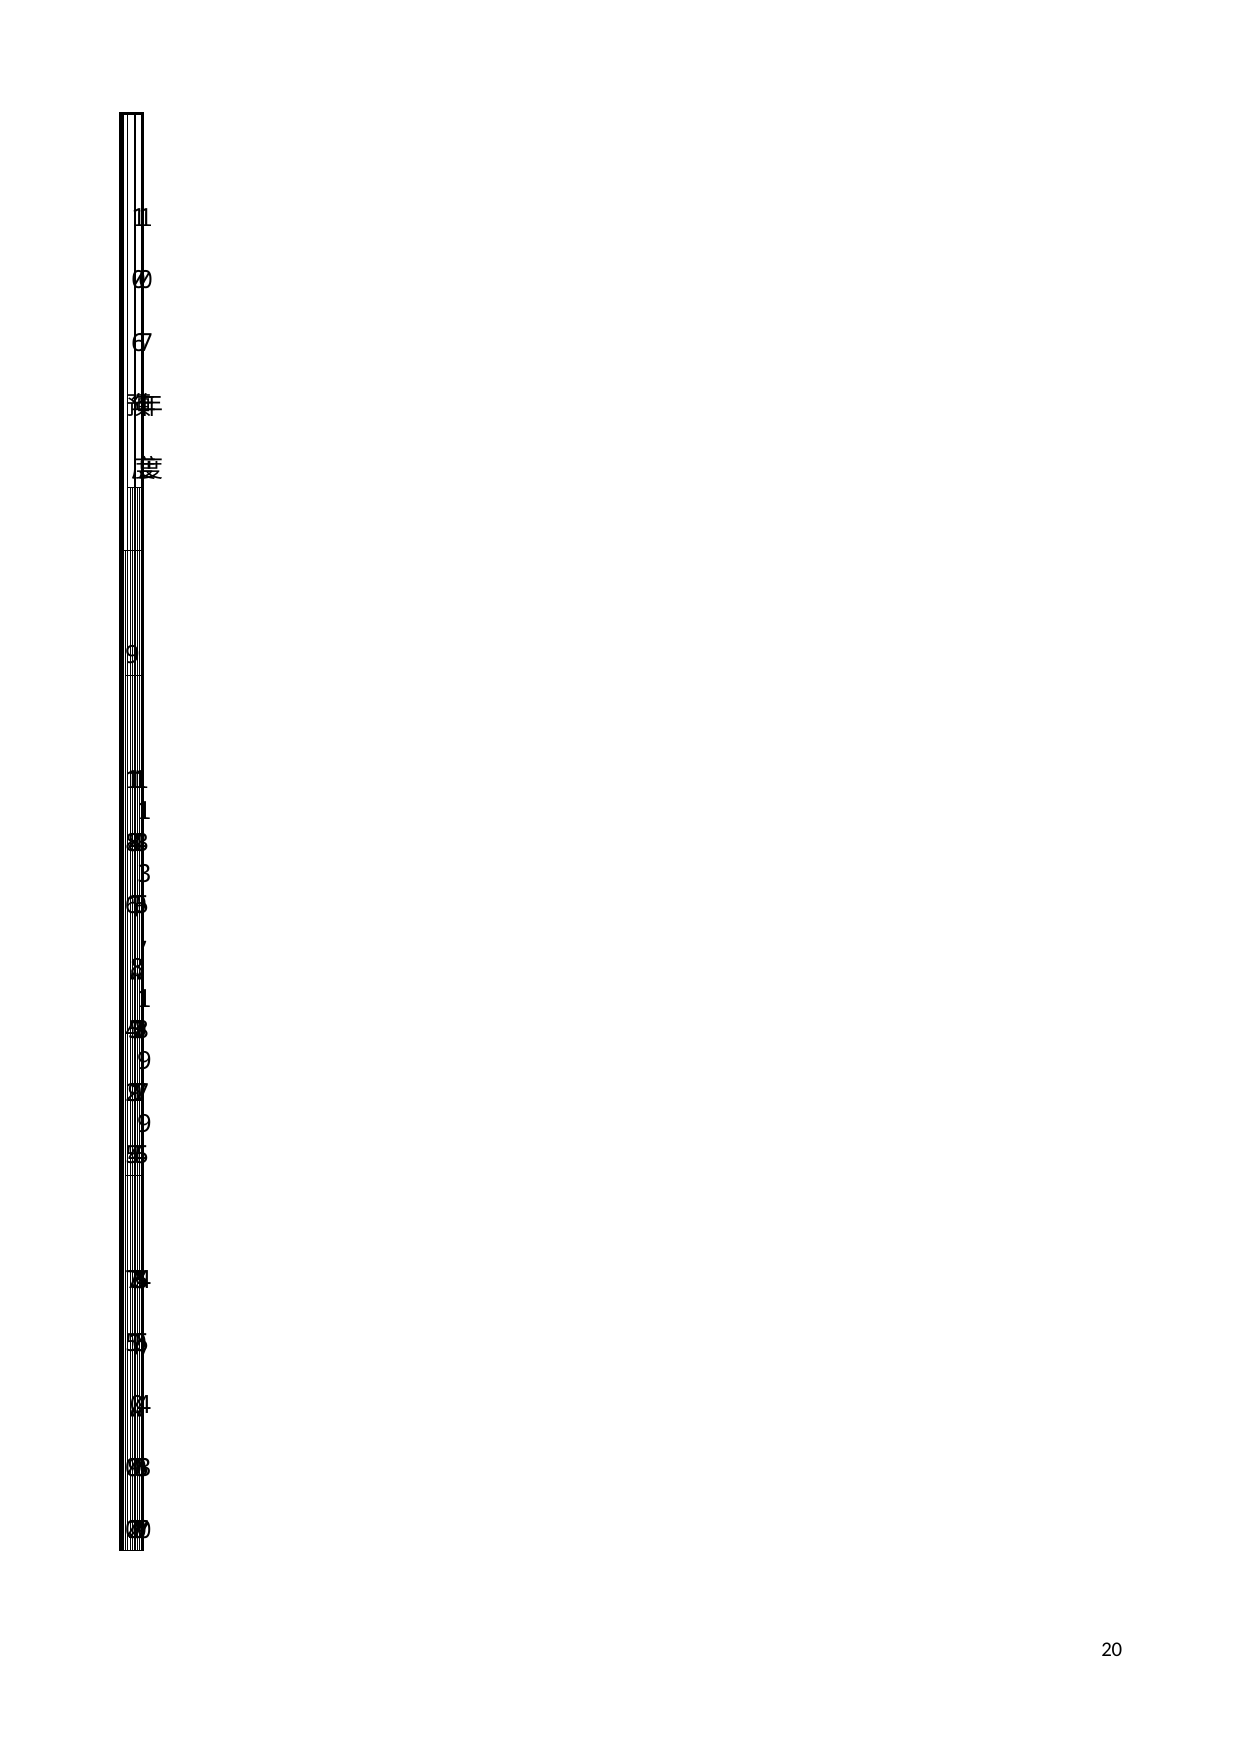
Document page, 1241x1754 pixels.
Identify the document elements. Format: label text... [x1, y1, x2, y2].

table_header 107年度 [136, 288, 141, 334]
table_header 106年度 [128, 115, 134, 394]
table_header 107年度 [136, 351, 141, 395]
table_header 106年度 [128, 410, 134, 487]
table_header 107年度 [136, 414, 141, 458]
table_header 107年度 [136, 226, 141, 270]
table_header 107年度 [136, 115, 141, 224]
